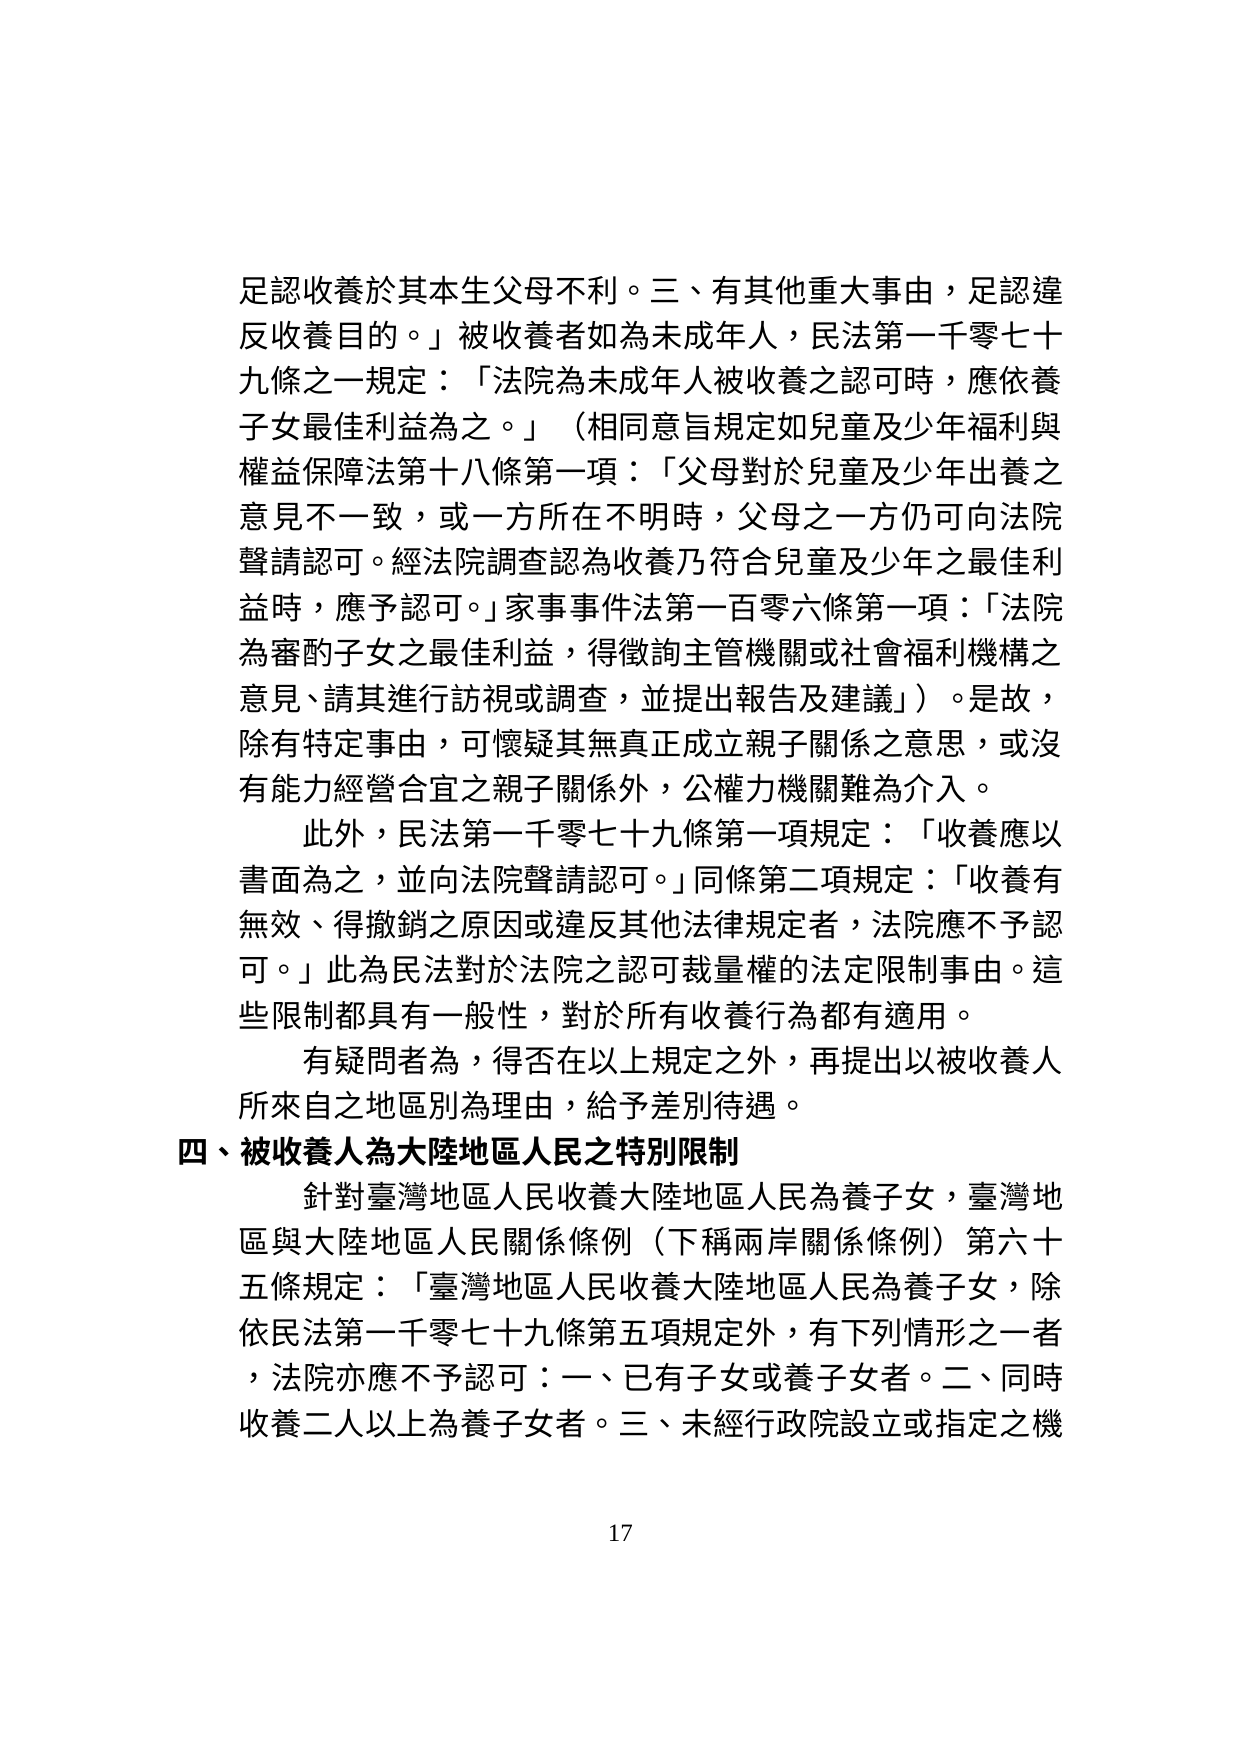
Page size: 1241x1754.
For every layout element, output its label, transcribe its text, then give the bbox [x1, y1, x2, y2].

text 此外，民法第一千零七十九條第一項規定：「收養應以書面為之，並向法院聲請認可。」同條第二項規定：「收養有無效、得撤銷之原因或違反其他法律規定者，法院應不予認可。」此為民法對於法院之認可裁量權的法定限制事由。這些限制都具有一般性，對於所有收養行為都有適用。 [238, 809, 1063, 1036]
text 足認收養於其本生父母不利。三、有其他重大事由，足認違反收養目的。」被收養者如為未成年人，民法第一千零七十九條之一規定：「法院為未成年人被收養之認可時，應依養子女最佳利益為之。」（相同意旨規定如兒童及少年福利與權益保障法第十八條第一項：「父母對於兒童及少年出養之意見不一致，或一方所在不明時，父母之一方仍可向法院聲請認可。經法院調查認為收養乃符合兒童及少年之最佳利益時，應予認可。」家事事件法第一百零六條第一項：「法院為審酌子女之最佳利益，得徵詢主管機關或社會福利機構之意見、請其進行訪視或調查，並提出報告及建議」）。是故，除有特定事由，可懷疑其無真正成立親子關係之意思，或沒有能力經營合宜之親子關係外，公權力機關難為介入。 [238, 266, 1063, 809]
text 針對臺灣地區人民收養大陸地區人民為養子女，臺灣地區與大陸地區人民關係條例（下稱兩岸關係條例）第六十五條規定：「臺灣地區人民收養大陸地區人民為養子女，除依民法第一千零七十九條第五項規定外，有下列情形之一者，法院亦應不予認可：一、已有子女或養子女者。二、同時收養二人以上為養子女者。三、未經行政院設立或指定之機 [238, 1172, 1063, 1444]
text 四、被收養人為大陸地區人民之特別限制 [177, 1127, 1063, 1172]
text 有疑問者為，得否在以上規定之外，再提出以被收養人所來自之地區別為理由，給予差別待遇。 [238, 1036, 1063, 1127]
